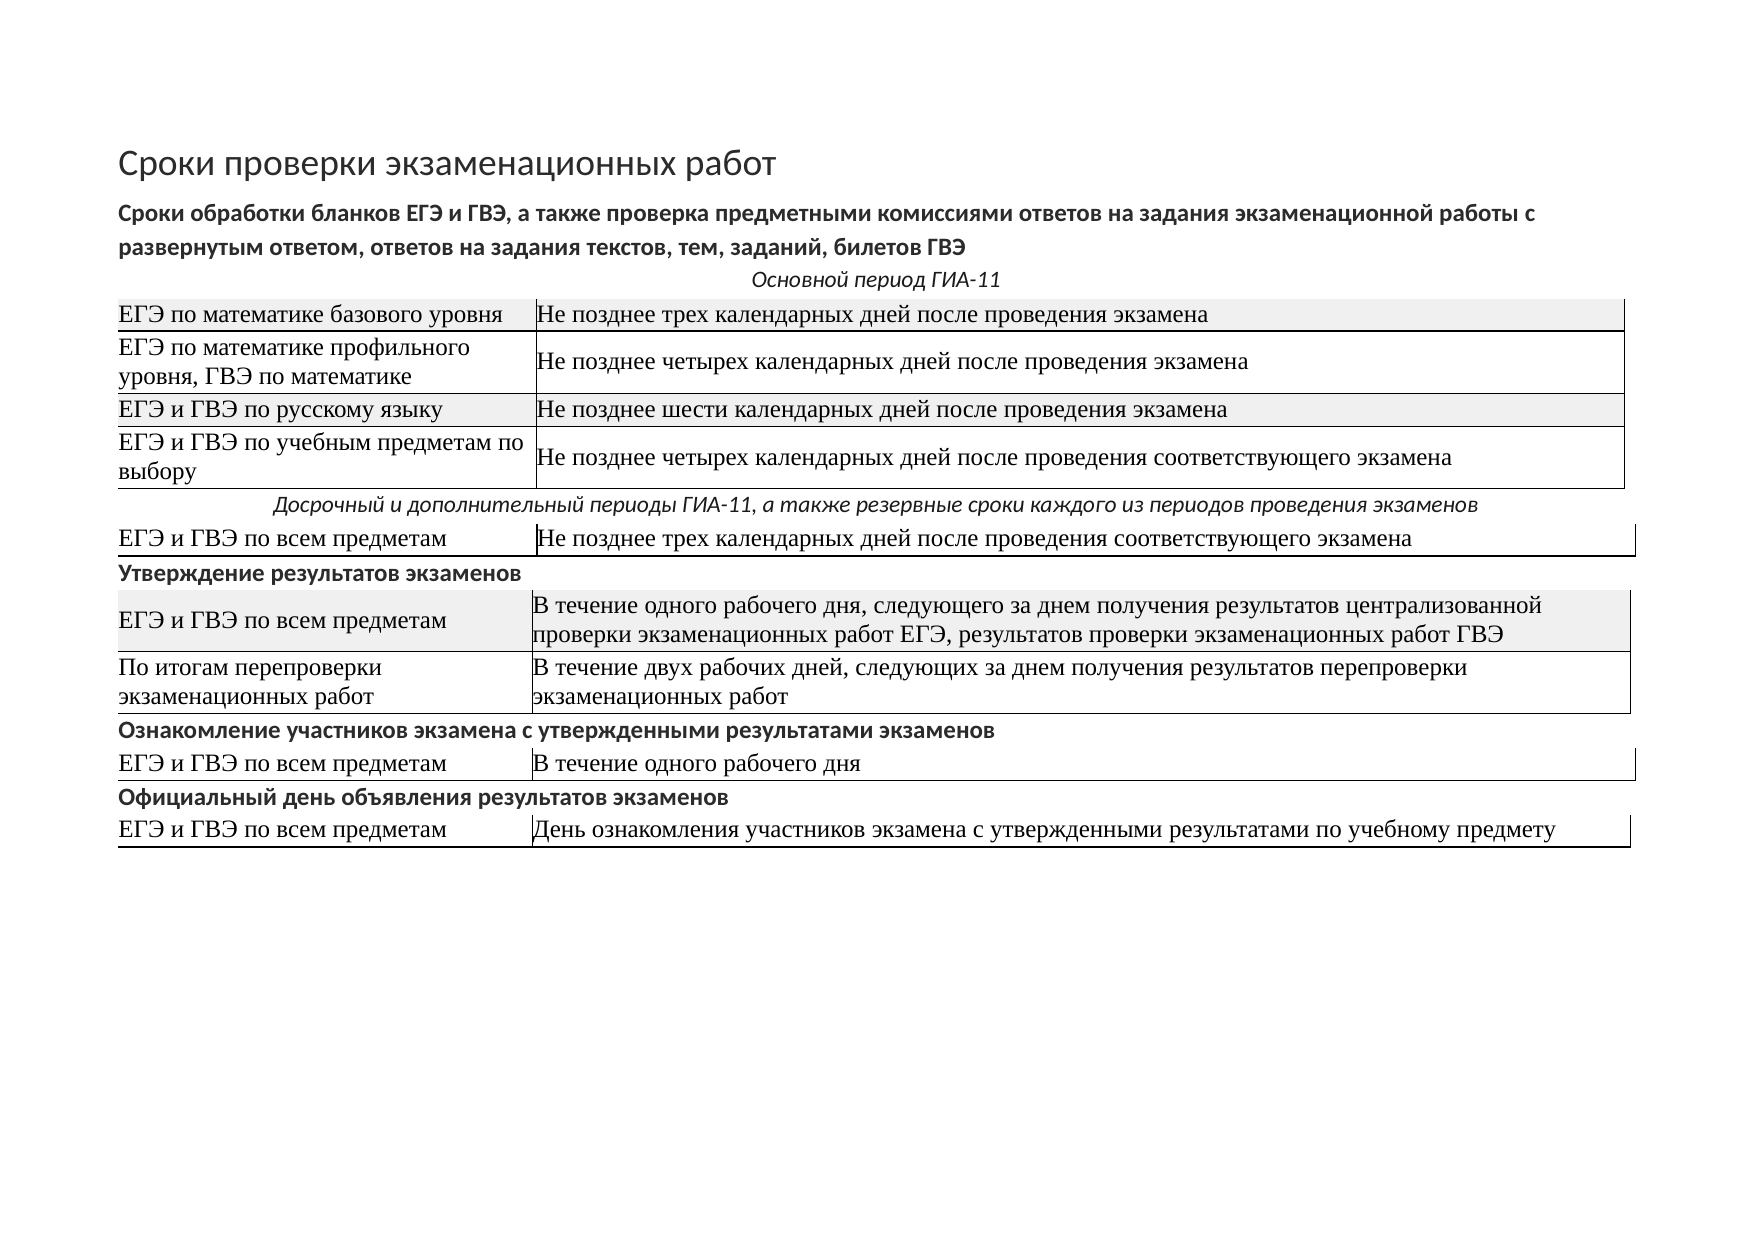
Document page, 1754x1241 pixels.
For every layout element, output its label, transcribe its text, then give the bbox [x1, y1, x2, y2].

subtitle Ознакомление участников экзамена с утвержденными результатами экзаменов [118, 714, 1636, 745]
text Досрочный и дополнительный периоды ГИА-11, а также резервные сроки каждого из периодов проведения экзаменов [118, 489, 1636, 518]
table_cell Не позднее четырех календарных дней после проведения соответствующего экзамена [537, 427, 1624, 488]
table_header ЕГЭ и ГВЭ по всем предметам [118, 590, 532, 651]
subtitle Сроки проверки экзаменационных работ [118, 139, 1636, 185]
table_header День ознакомления участников экзамена с утвержденными результатами по учебному предмету [533, 815, 1630, 846]
table_header В течение одного рабочего дня [533, 748, 1635, 779]
table_header ЕГЭ и ГВЭ по всем предметам [118, 815, 532, 846]
table_cell Не позднее шести календарных дней после проведения экзамена [537, 394, 1624, 426]
table_header ЕГЭ и ГВЭ по всем предметам [118, 524, 536, 555]
table_cell По итогам перепроверки экзаменационных работ [118, 652, 532, 713]
table_cell Не позднее четырех календарных дней после проведения экзамена [537, 332, 1624, 392]
table_cell ЕГЭ по математике профильного уровня, ГВЭ по математике [118, 332, 536, 392]
table_header ЕГЭ и ГВЭ по всем предметам [118, 748, 532, 779]
subtitle Утверждение результатов экзаменов [118, 557, 1636, 587]
subtitle Официальный день объявления результатов экзаменов [118, 781, 1636, 812]
table_header В течение одного рабочего дня, следующего за днем получения результатов централизованной проверки экзаменационных работ ЕГЭ, результатов проверки экзаменационных работ ГВЭ [533, 590, 1630, 651]
table_header ЕГЭ по математике базового уровня [118, 299, 536, 330]
table_header Не позднее трех календарных дней после проведения экзамена [537, 299, 1624, 330]
table_cell ЕГЭ и ГВЭ по русскому языку [118, 394, 536, 426]
text Основной период ГИА-11 [118, 264, 1636, 293]
table_cell ЕГЭ и ГВЭ по учебным предметам по выбору [118, 427, 536, 488]
subtitle Сроки обработки бланков ЕГЭ и ГВЭ, а также проверка предметными комиссиями ответов на задания экзаменационной работы с развернутым ответом, ответов на задания текстов, тем, заданий, билетов ГВЭ [118, 197, 1636, 261]
table_cell В течение двух рабочих дней, следующих за днем получения результатов перепроверки экзаменационных работ [533, 652, 1630, 713]
table_header Не позднее трех календарных дней после проведения соответствующего экзамена [538, 524, 1635, 555]
